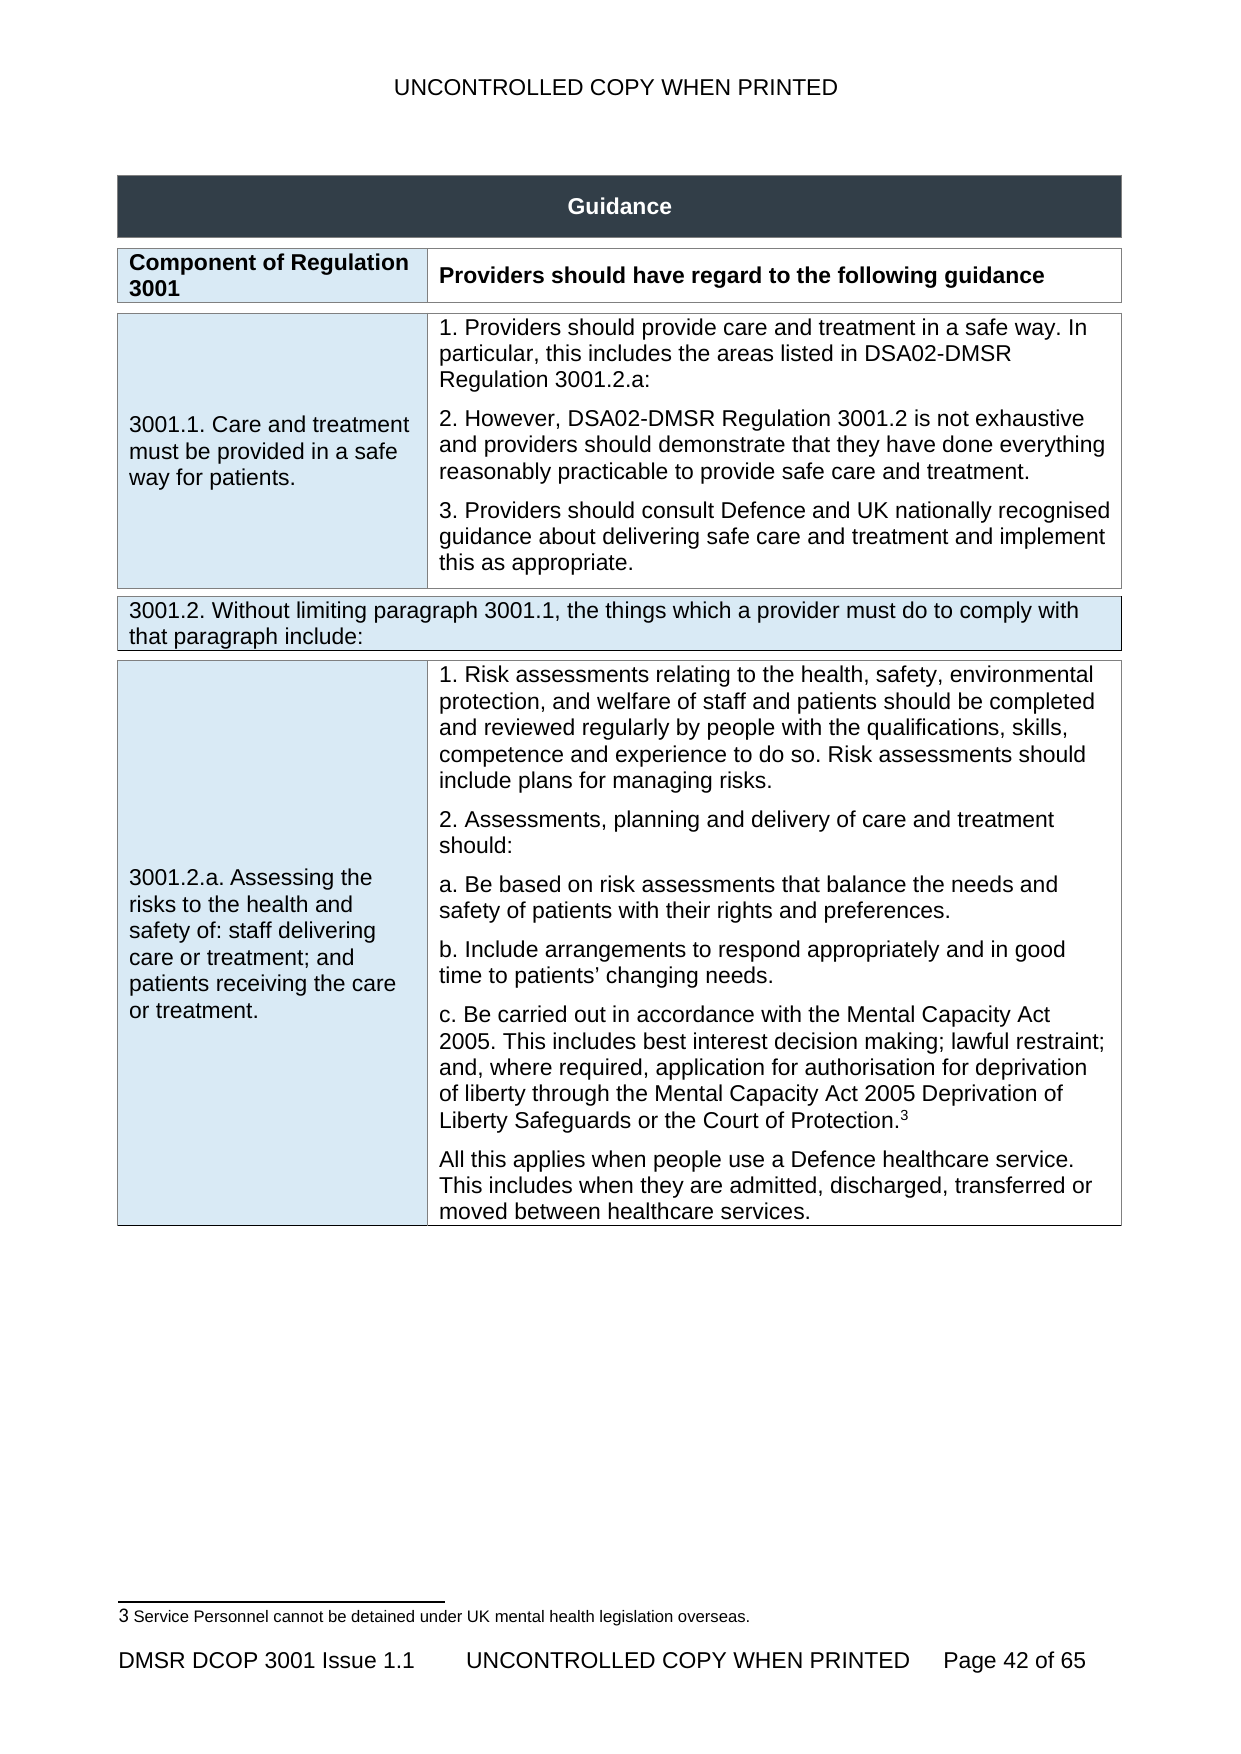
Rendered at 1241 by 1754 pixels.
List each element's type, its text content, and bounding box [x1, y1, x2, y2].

table_cell Providers should have regard to the following guidance [428, 249, 1121, 302]
table_cell 3001.2.a. Assessing the risks to the health and safety of: staff delivering care or treatment; and patients receiving the care or treatment. [118, 661, 427, 1225]
table_cell [118, 589, 428, 596]
table_cell 3001.1. Care and treatment must be provided in a safe way for patients. [118, 314, 427, 588]
table_cell [428, 303, 1122, 312]
table_header Guidance [118, 176, 1121, 237]
table_cell Component of Regulation 3001 [118, 249, 427, 302]
table_cell [118, 238, 294, 248]
table_cell [118, 651, 428, 660]
table_cell 3001.2. Without limiting paragraph 3001.1, the things which a provider must do to comply with that paragraph include: [118, 597, 1121, 650]
table_cell 1. Risk assessments relating to the health, safety, environmental protection, and welfare of staff and patients should be completed and reviewed regularly by people with the qualifications, skills, competence and experience to do so. Risk assessments should include plans for managing risks. 2. Assessments, planning and delivery of care and treatment should: a. Be based on risk assessments that balance the needs and safety of patients with their rights and preferences. b. Include arrangements to respond appropriately and in good time to patients’ changing needs. c. Be carried out in accordance with the Mental Capacity Act 2005. This includes best interest decision making; lawful restraint; and, where required, application for authorisation for deprivation of liberty through the Mental Capacity Act 2005 Deprivation of Liberty Safeguards or the Court of Protection. All this applies when people use a Defence healthcare service. This includes when they are admitted, discharged, transferred or moved between healthcare services. [428, 661, 1121, 1225]
table_cell [294, 238, 1122, 248]
table_cell [428, 651, 1122, 660]
table_cell [118, 303, 428, 312]
table_cell 1. Providers should provide care and treatment in a safe way. In particular, this includes the areas listed in DSA02-DMSR Regulation 3001.2.a: 2. However, DSA02-DMSR Regulation 3001.2 is not exhaustive and providers should demonstrate that they have done everything reasonably practicable to provide safe care and treatment. 3. Providers should consult Defence and UK nationally recognised guidance about delivering safe care and treatment and implement this as appropriate. [428, 314, 1121, 588]
table_cell [428, 589, 1122, 596]
